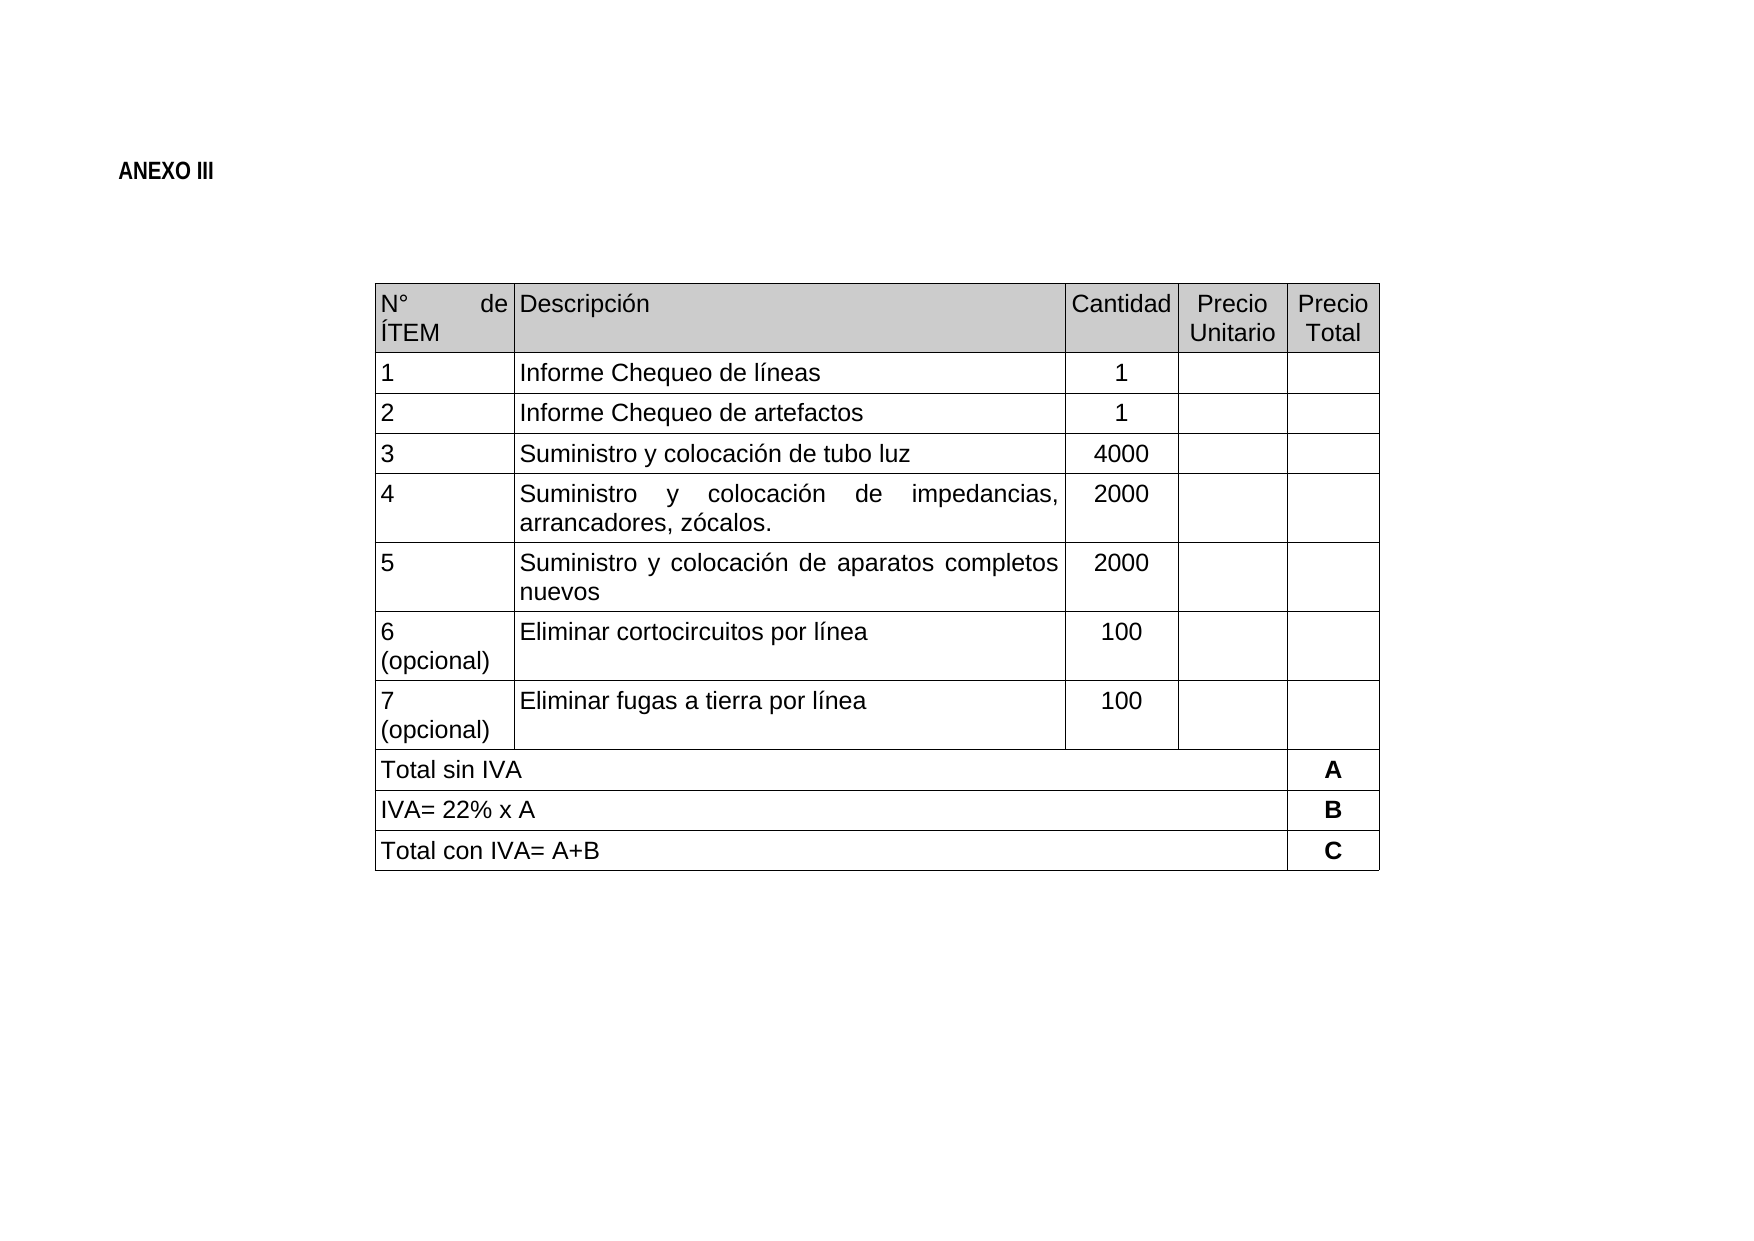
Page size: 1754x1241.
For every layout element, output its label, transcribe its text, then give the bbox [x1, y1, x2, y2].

table_cell 5 [376, 543, 514, 611]
table_cell Suministro y colocación de aparatos completos nuevos [515, 543, 1065, 611]
table_cell 100 [1066, 612, 1178, 680]
table_header Descripción [515, 284, 1065, 352]
table_cell Suministro y colocación de impedancias, arrancadores, zócalos. [515, 474, 1065, 542]
table_cell 100 [1066, 681, 1178, 749]
table_cell [1288, 681, 1379, 749]
table_cell [1179, 474, 1287, 542]
table_cell 2000 [1066, 543, 1178, 611]
table_cell Informe Chequeo de líneas [515, 353, 1065, 392]
table_cell 3 [376, 434, 514, 473]
table_cell 1 [1066, 353, 1178, 392]
table_cell [1288, 543, 1379, 611]
table_cell A [1288, 750, 1379, 789]
table_cell 7 (opcional) [376, 681, 514, 749]
table_cell IVA= 22% x A [376, 791, 1287, 830]
table_cell Total sin IVA [376, 750, 1287, 789]
table_header Precio Unitario [1179, 284, 1287, 352]
table_cell [1179, 612, 1287, 680]
table_cell [1288, 353, 1379, 392]
table_cell 2 [376, 394, 514, 433]
table_cell [1288, 434, 1379, 473]
table_header Cantidad [1066, 284, 1178, 352]
table_cell [1288, 474, 1379, 542]
table_cell 4 [376, 474, 514, 542]
table_cell 6 (opcional) [376, 612, 514, 680]
table_cell 1 [376, 353, 514, 392]
table_cell [1179, 434, 1287, 473]
table_header Precio Total [1288, 284, 1379, 352]
table_cell [1288, 394, 1379, 433]
table_cell 2000 [1066, 474, 1178, 542]
text Anexo III [118, 156, 1636, 184]
table_cell 4000 [1066, 434, 1178, 473]
table_cell [1179, 353, 1287, 392]
table_cell [1288, 612, 1379, 680]
table_cell C [1288, 831, 1379, 870]
table_cell Total con IVA= A+B [376, 831, 1287, 870]
table_cell Suministro y colocación de tubo luz [515, 434, 1065, 473]
table_cell [1179, 394, 1287, 433]
table_cell [1179, 543, 1287, 611]
table_header N° de ÍTEM [376, 284, 514, 352]
table_cell Eliminar fugas a tierra por línea [515, 681, 1065, 749]
table_cell 1 [1066, 394, 1178, 433]
table_cell Eliminar cortocircuitos por línea [515, 612, 1065, 680]
table_cell Informe Chequeo de artefactos [515, 394, 1065, 433]
table_cell [1179, 681, 1287, 749]
table_cell B [1288, 791, 1379, 830]
